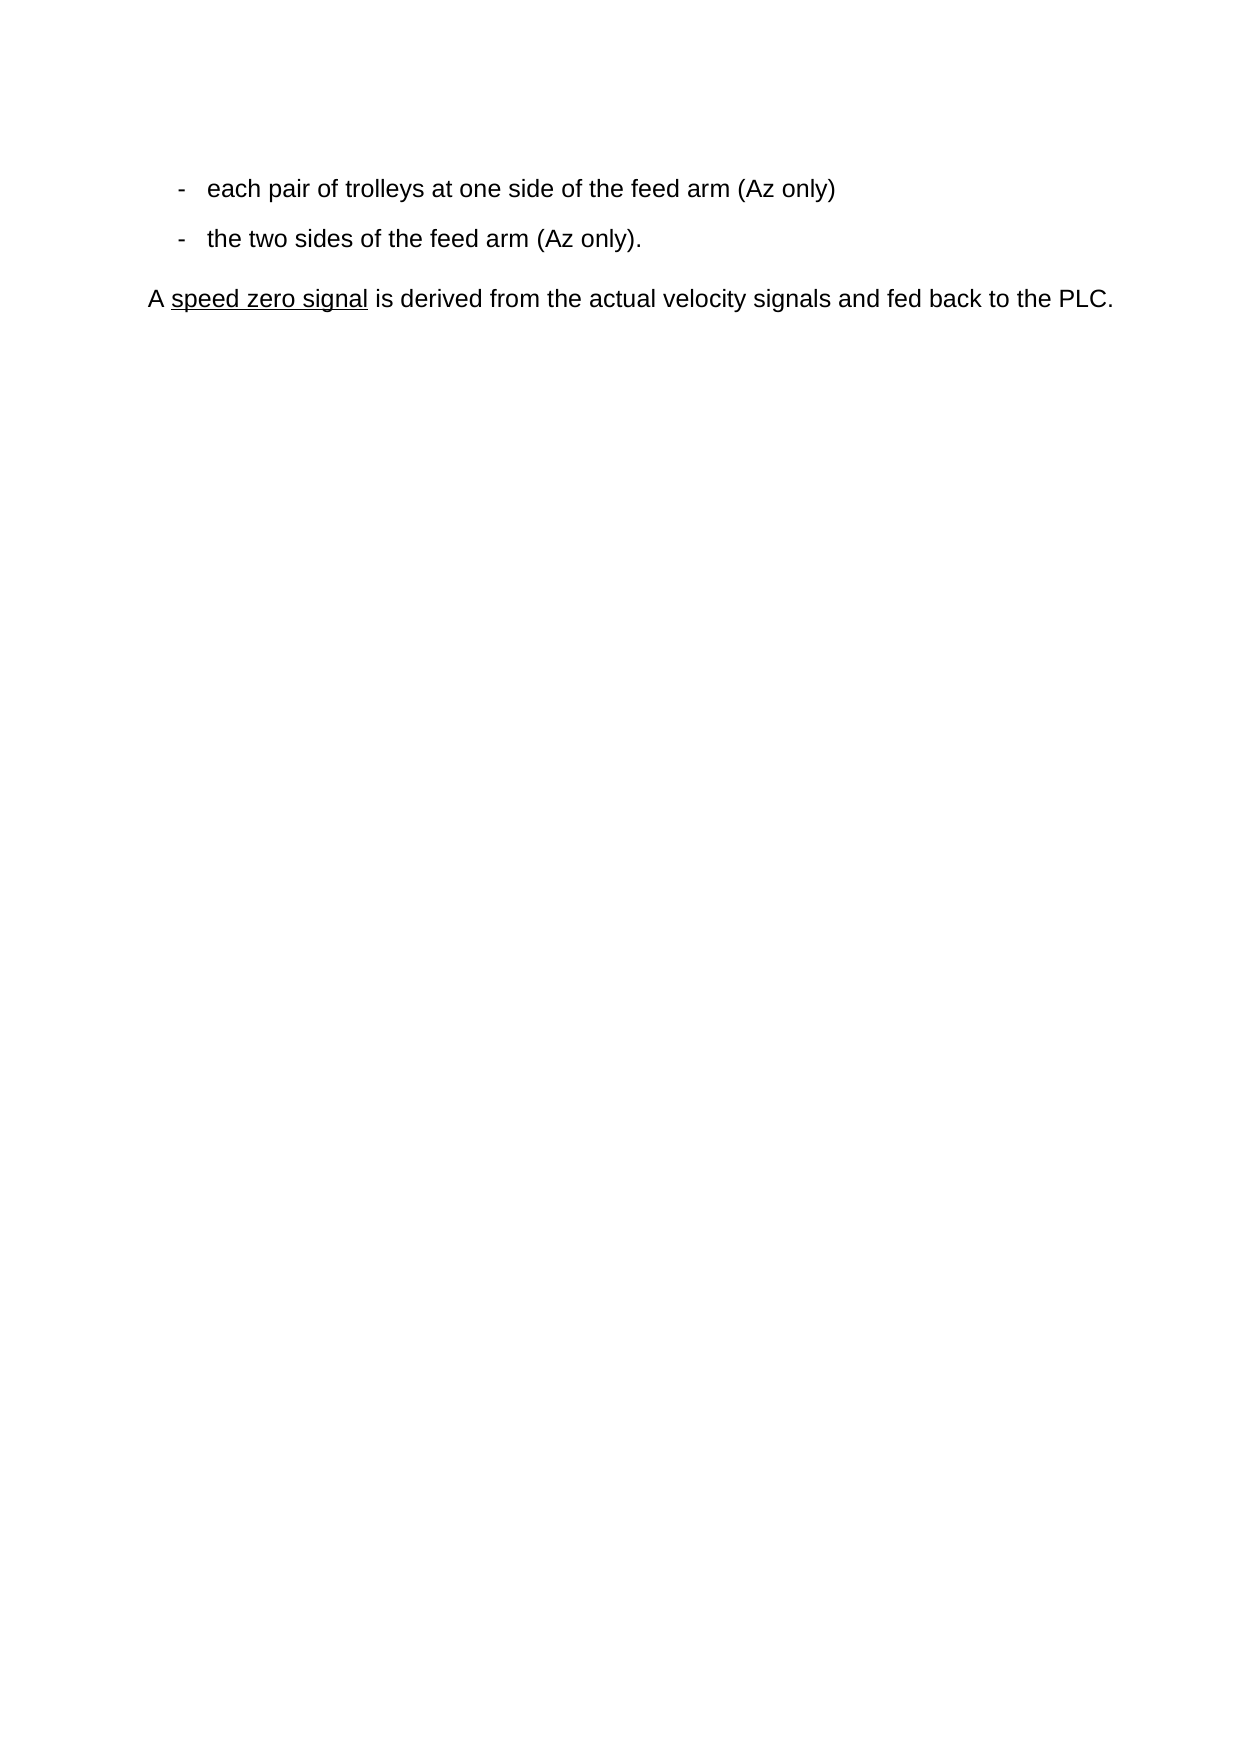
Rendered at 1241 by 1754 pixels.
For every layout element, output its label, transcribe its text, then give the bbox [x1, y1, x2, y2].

list - each pair of trolleys at one side of the feed arm (Az only) [177, 177, 1152, 202]
list - the two sides of the feed arm (Az only). [177, 227, 1152, 252]
text A speed zero signal is derived from the actual velocity signals and fed back to the PLC. [148, 277, 1152, 315]
